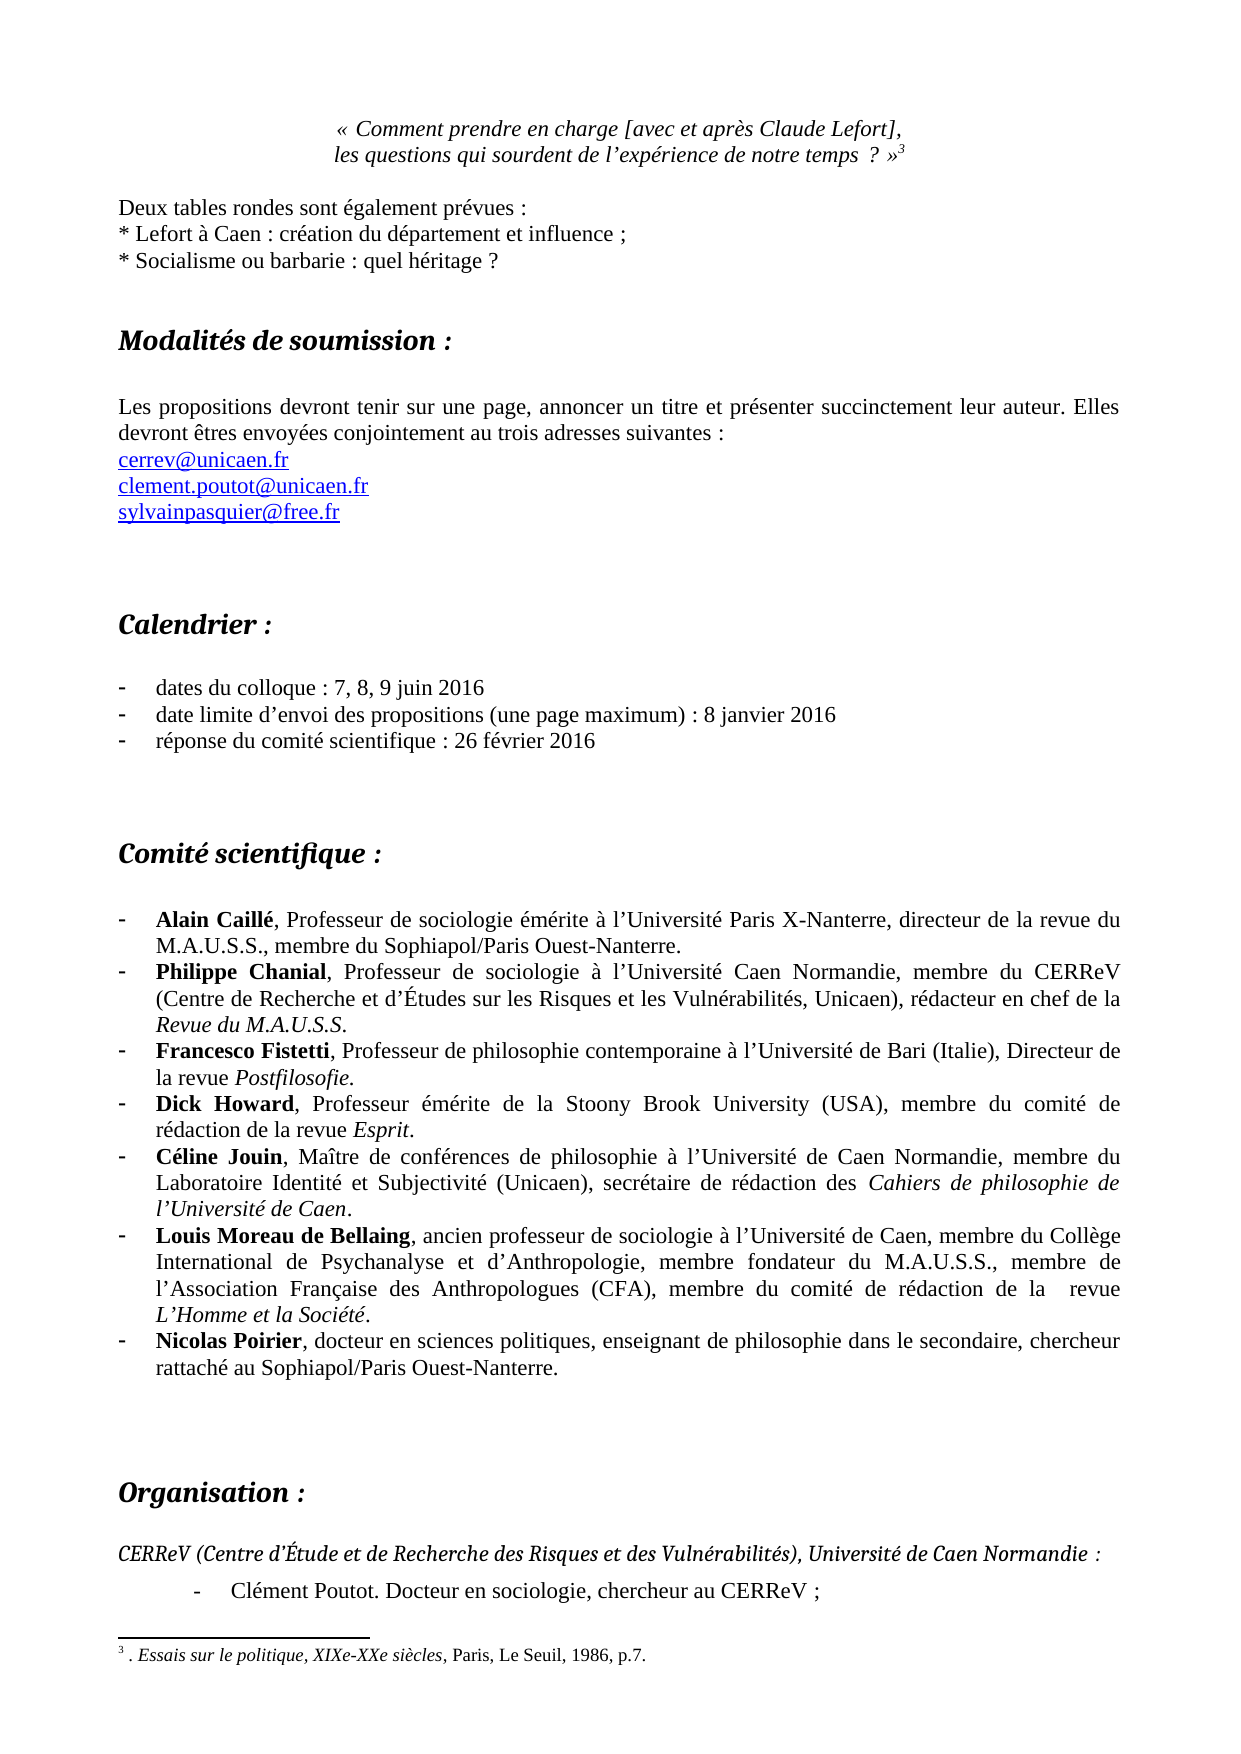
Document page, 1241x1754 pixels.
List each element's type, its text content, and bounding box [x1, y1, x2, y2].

text « Comment prendre en charge [avec et après Claude Lefort], les questions qui sourdent de l’expérience de notre temps ? » [118, 115, 1122, 168]
subtitle Calendrier : [118, 608, 1122, 642]
list Céline Jouin, Maître de conférences de philosophie à l’Université de Caen Normandie, membre du Laboratoire Identité et Subjectivité (Unicaen), secrétaire de rédaction des Cahiers de philosophie de l’Université de Caen. [118, 1143, 1122, 1222]
text clement.poutot@unicaen.fr [118, 472, 1122, 498]
subtitle Modalités de soumission : [118, 324, 1122, 358]
text cerrev@unicaen.fr [118, 446, 1122, 472]
subtitle Organisation : [118, 1476, 1122, 1509]
subtitle Comité scientifique : [118, 837, 1122, 871]
list Alain Caillé, Professeur de sociologie émérite à l’Université Paris X-Nanterre, directeur de la revue du M.A.U.S.S., membre du Sophiapol/Paris Ouest-Nanterre. [118, 906, 1122, 958]
list Philippe Chanial, Professeur de sociologie à l’Université Caen Normandie, membre du CERReV (Centre de Recherche et d’Études sur les Risques et les Vulnérabilités, Unicaen), rédacteur en chef de la Revue du M.A.U.S.S. [118, 958, 1122, 1037]
list Dick Howard, Professeur émérite de la Stoony Brook University (USA), membre du comité de rédaction de la revue Esprit. [118, 1090, 1122, 1143]
text . Essais sur le politique, XIXe-XXe siècles, Paris, Le Seuil, 1986, p.7. [118, 1644, 1122, 1665]
list réponse du comité scientifique : 26 février 2016 [118, 727, 1122, 753]
text Deux tables rondes sont également prévues : [118, 194, 1122, 220]
list Nicolas Poirier, docteur en sciences politiques, enseignant de philosophie dans le secondaire, chercheur rattaché au Sophiapol/Paris Ouest-Nanterre. [118, 1327, 1122, 1380]
text * Socialisme ou barbarie : quel héritage ? [118, 247, 1122, 273]
text Les propositions devront tenir sur une page, annoncer un titre et présenter succinctement leur auteur. Elles devront êtres envoyées conjointement au trois adresses suivantes : [118, 393, 1122, 446]
subtitle CERReV (Centre d’Étude et de Recherche des Risques et des Vulnérabilités), Université de Caen Normandie : [118, 1541, 1122, 1567]
list Louis Moreau de Bellaing, ancien professeur de sociologie à l’Université de Caen, membre du Collège International de Psychanalyse et d’Anthropologie, membre fondateur du M.A.U.S.S., membre de l’Association Française des Anthropologues (CFA), membre du comité de rédaction de la revue L’Homme et la Société. [118, 1222, 1122, 1327]
text sylvainpasquier@free.fr [118, 498, 1122, 525]
list date limite d’envoi des propositions (une page maximum) : 8 janvier 2016 [118, 701, 1122, 727]
list dates du colloque : 7, 8, 9 juin 2016 [118, 674, 1122, 701]
list Clément Poutot. Docteur en sociologie, chercheur au CERReV ; [193, 1578, 1122, 1604]
list Francesco Fistetti, Professeur de philosophie contemporaine à l’Université de Bari (Italie), Directeur de la revue Postfilosofie. [118, 1037, 1122, 1090]
text * Lefort à Caen : création du département et influence ; [118, 220, 1122, 247]
